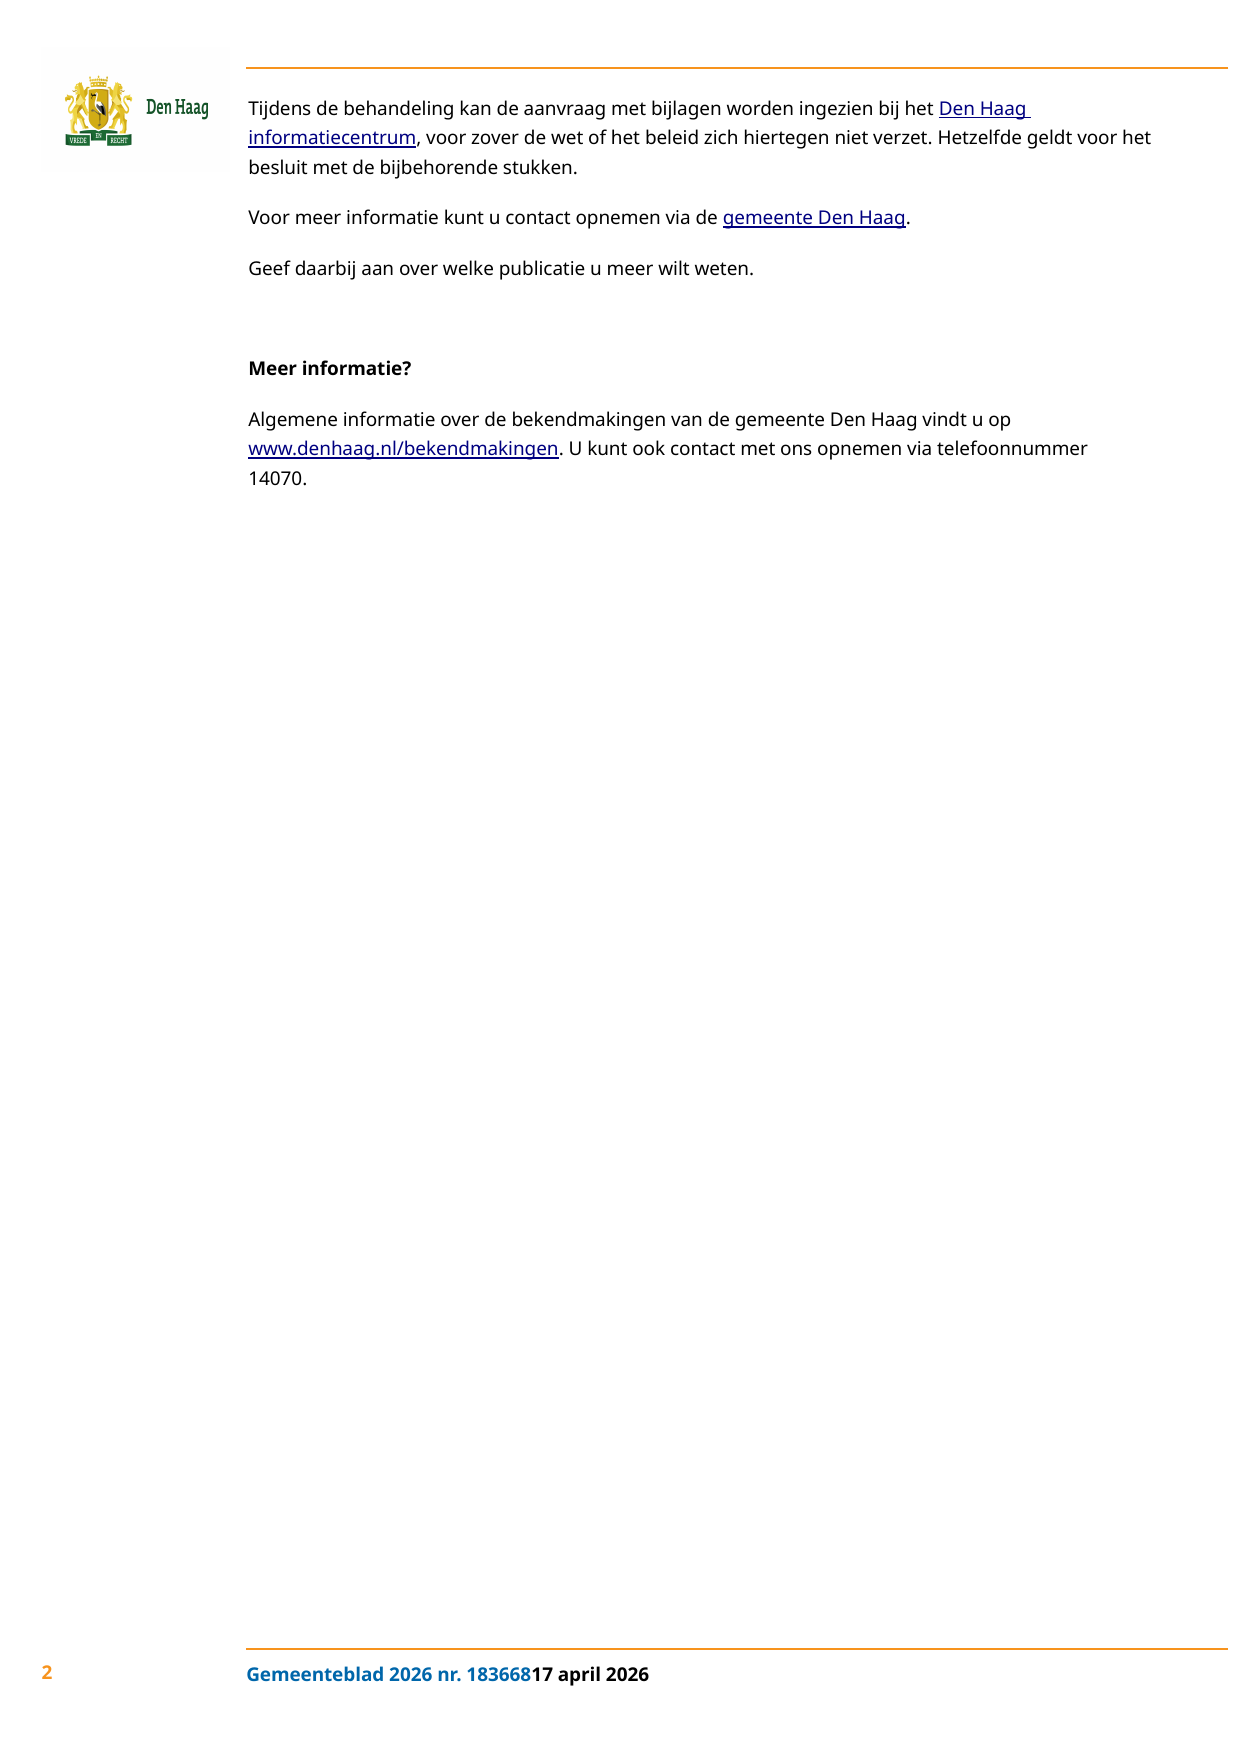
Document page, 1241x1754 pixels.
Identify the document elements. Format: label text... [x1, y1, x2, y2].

text Tijdens de behandeling kan de aanvraag met bijlagen worden ingezien bij het Den Haag informatiecentrum, voor zover de wet of het beleid zich hiertegen niet verzet. Hetzelfde geldt voor het besluit met de bijbehorende stukken. [248, 95, 1152, 180]
text Voor meer informatie kunt u contact opnemen via de gemeente Den Haag. [248, 204, 1152, 230]
text Meer informatie? [248, 356, 1152, 381]
text Algemene informatie over de bekendmakingen van de gemeente Den Haag vindt u op www.denhaag.nl/bekendmakingen. U kunt ook contact met ons opnemen via telefoonnummer 14070. [248, 406, 1152, 491]
text Geef daarbij aan over welke publicatie u meer wilt weten. [248, 255, 1152, 281]
picture [41, 47, 231, 172]
